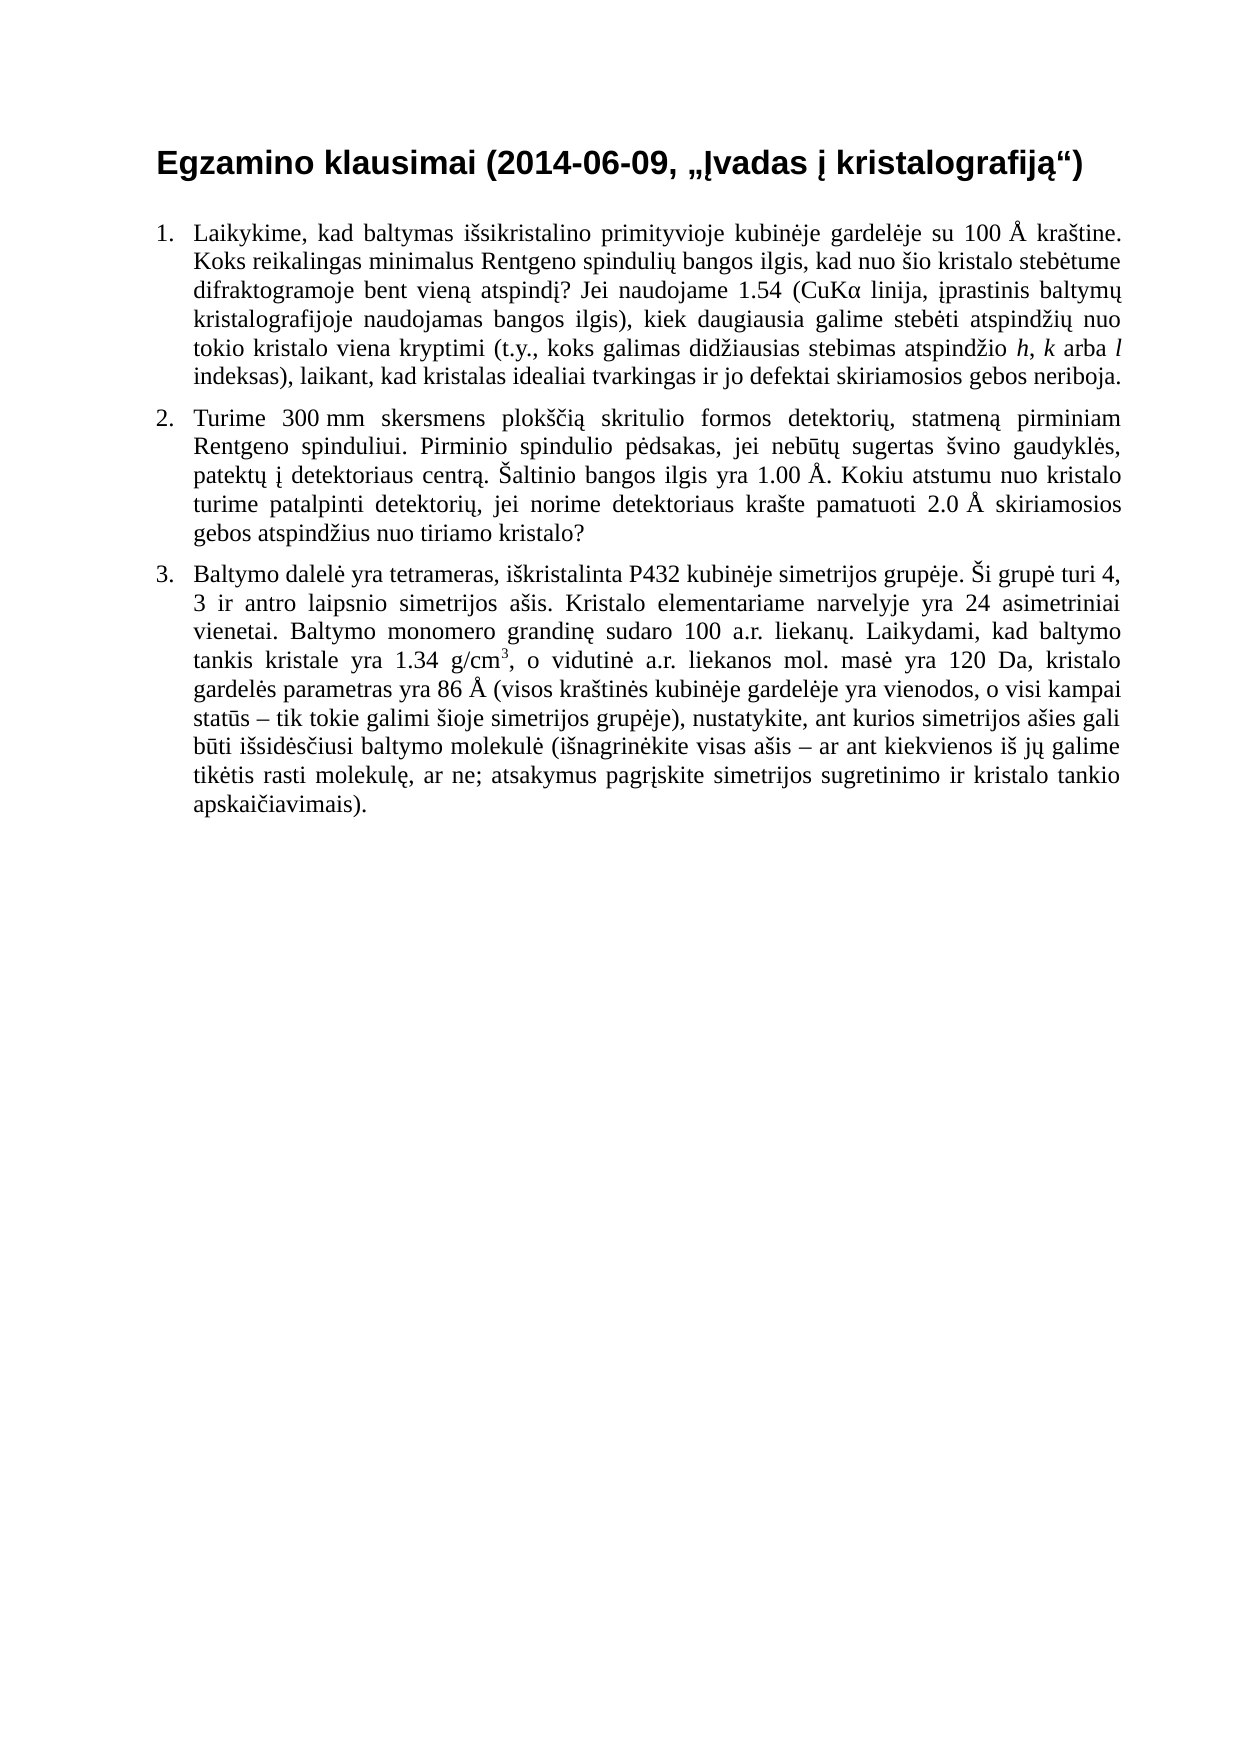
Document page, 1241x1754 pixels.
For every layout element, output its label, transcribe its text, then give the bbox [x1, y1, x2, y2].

list Baltymo dalelė yra tetrameras, iškristalinta P432 kubinėje simetrijos grupėje. Ši grupė turi 4, 3 ir antro laipsnio simetrijos ašis. Kristalo elementariame narvelyje yra 24 asimetriniai vienetai. Baltymo monomero grandinę sudaro 100 a.r. liekanų. Laikydami, kad baltymo tankis kristale yra 1.34 g/cm3, o vidutinė a.r. liekanos mol. masė yra 120 Da, kristalo gardelės parametras yra 86 Å (visos kraštinės kubinėje gardelėje yra vienodos, o visi kampai statūs – tik tokie galimi šioje simetrijos grupėje), nustatykite, ant kurios simetrijos ašies gali būti išsidėsčiusi baltymo molekulė (išnagrinėkite visas ašis – ar ant kiekvienos iš jų galime tikėtis rasti molekulę, ar ne; atsakymus pagrįskite simetrijos sugretinimo ir kristalo tankio apskaičiavimais). [156, 559, 1122, 818]
list Laikykime, kad baltymas išsikristalino primityvioje kubinėje gardelėje su 100 Å kraštine. Koks reikalingas minimalus Rentgeno spindulių bangos ilgis, kad nuo šio kristalo stebėtume difraktogramoje bent vieną atspindį? Jei naudojame 1.54 (CuKα linija, įprastinis baltymų kristalografijoje naudojamas bangos ilgis), kiek daugiausia galime stebėti atspindžių nuo tokio kristalo viena kryptimi (t.y., koks galimas didžiausias stebimas atspindžio h, k arba l indeksas), laikant, kad kristalas idealiai tvarkingas ir jo defektai skiriamosios gebos neriboja. [156, 218, 1122, 390]
list Turime 300 mm skersmens plokščią skritulio formos detektorių, statmeną pirminiam Rentgeno spinduliui. Pirminio spindulio pėdsakas, jei nebūtų sugertas švino gaudyklės, patektų į detektoriaus centrą. Šaltinio bangos ilgis yra 1.00 Å. Kokiu atstumu nuo kristalo turime patalpinti detektorių, jei norime detektoriaus krašte pamatuoti 2.0 Å skiriamosios gebos atspindžius nuo tiriamo kristalo? [156, 403, 1122, 546]
subtitle Egzamino klausimai (2014-06-09, „Įvadas į kristalografiją“) [118, 143, 1122, 182]
